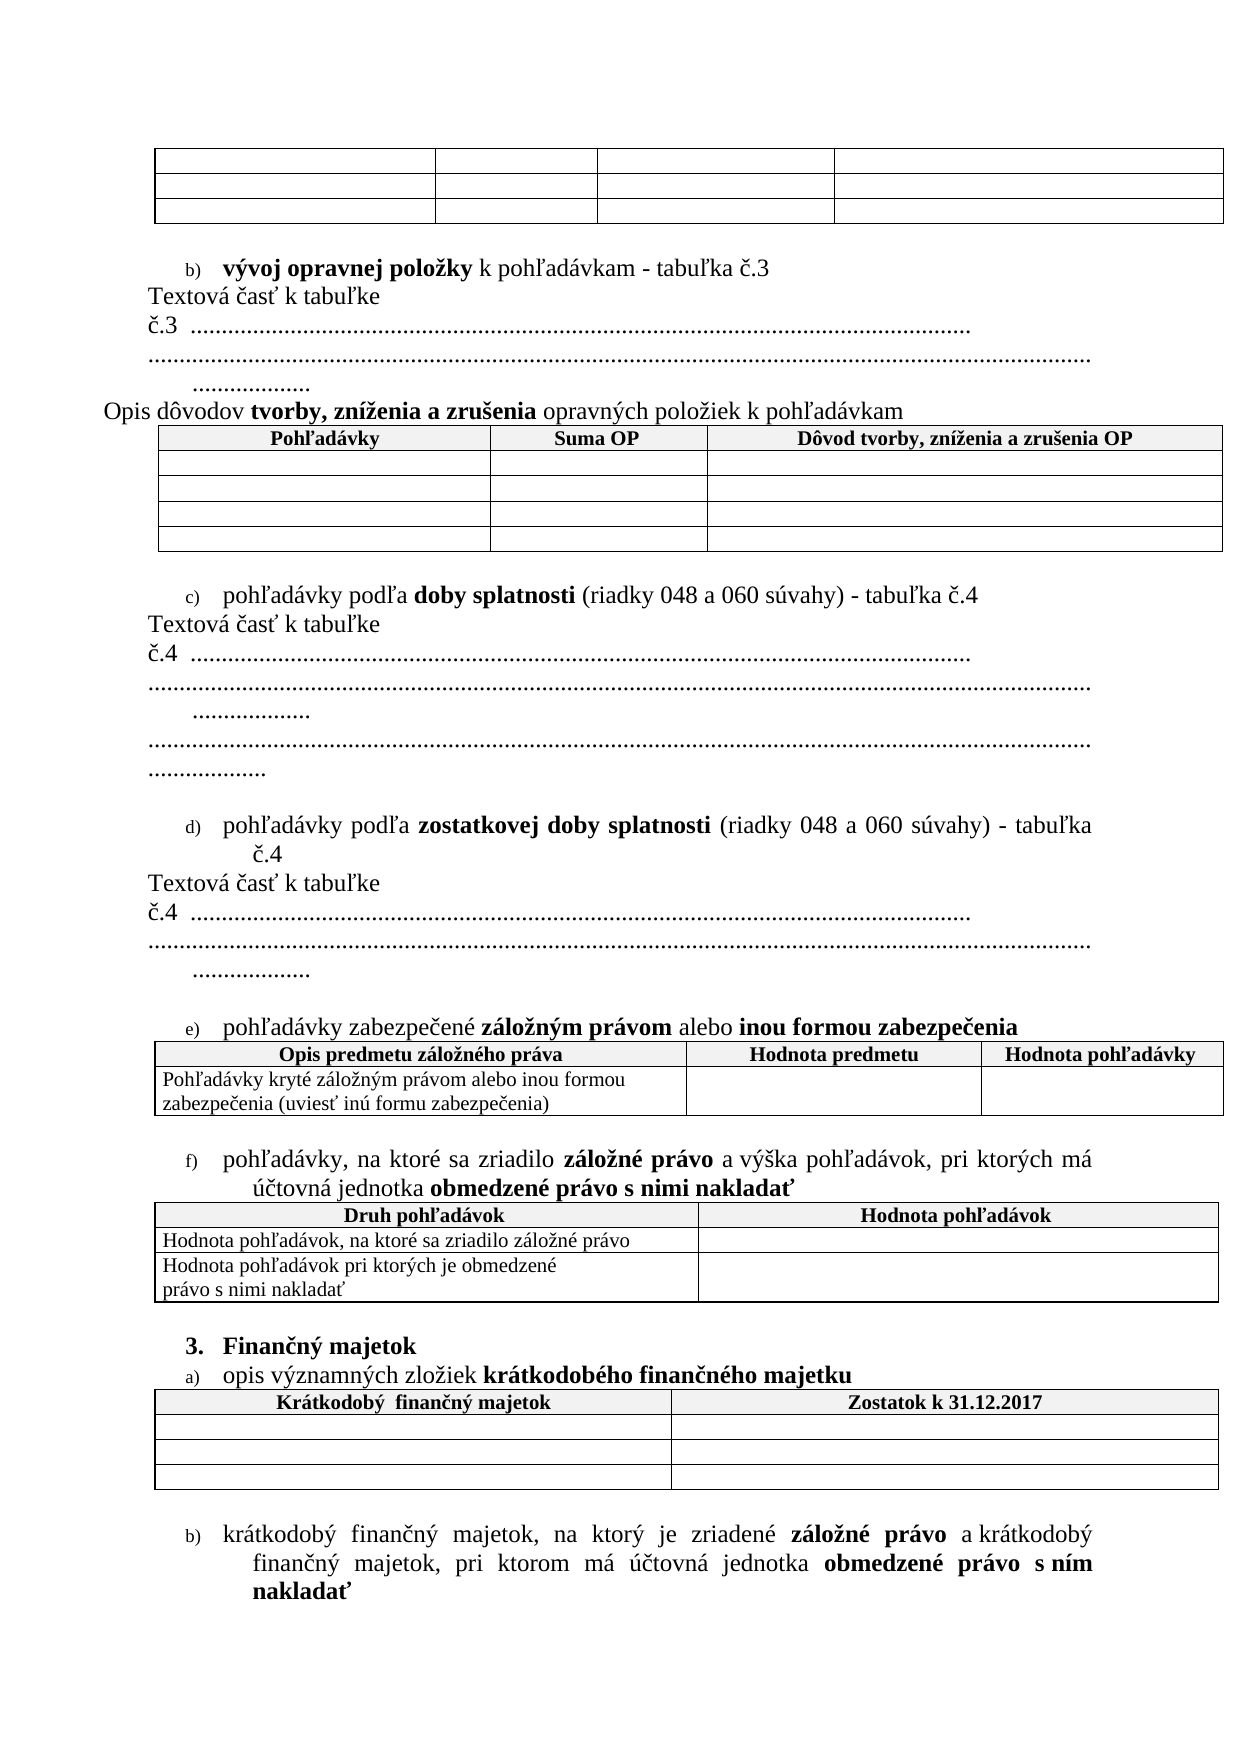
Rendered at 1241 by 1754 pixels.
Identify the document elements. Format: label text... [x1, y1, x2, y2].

text Opis dôvodov tvorby, zníženia a zrušenia opravných položiek k pohľadávkam [103, 396, 1093, 425]
table_cell [708, 476, 1222, 501]
table_header Dôvod tvorby, zníženia a zrušenia OP [708, 426, 1222, 450]
text Textová časť k tabuľke č.4 ............................................................................................................................. [148, 609, 1093, 667]
table_cell Pohľadávky kryté záložným právom alebo inou formou zabezpečenia (uviesť inú formu zabezpečenia) [156, 1067, 686, 1115]
table_cell [491, 502, 707, 526]
table_cell [687, 1067, 981, 1115]
table_cell [708, 527, 1222, 551]
list vývoj opravnej položky k pohľadávkam - tabuľka č.3 [185, 253, 1093, 281]
list pohľadávky, na ktoré sa zriadilo záložné právo a výška pohľadávok, pri ktorých má účtovná jednotka obmedzené právo s nimi nakladať [185, 1144, 1093, 1202]
table_cell [156, 1440, 671, 1464]
table_cell [672, 1440, 1218, 1464]
list krátkodobý finančný majetok, na ktorý je zriadené záložné právo a krátkodobý finančný majetok, pri ktorom má účtovná jednotka obmedzené právo s ním nakladať [185, 1519, 1093, 1605]
table_header Suma OP [491, 426, 707, 450]
table_cell [156, 1415, 671, 1439]
table_header Opis predmetu záložného práva [156, 1042, 686, 1066]
table_cell [835, 199, 1223, 223]
table_cell [672, 1465, 1218, 1489]
table_cell Hodnota pohľadávok, na ktoré sa zriadilo záložné právo [156, 1228, 698, 1252]
text .......................................................................................................................................................................... [148, 667, 1093, 724]
text .......................................................................................................................................................................... [148, 339, 1093, 396]
table_cell [156, 1465, 671, 1489]
text .......................................................................................................................................................................... [148, 926, 1093, 983]
table_cell [159, 527, 490, 551]
list pohľadávky podľa zostatkovej doby splatnosti (riadky 048 a 060 súvahy) - tabuľka č.4 [185, 811, 1093, 868]
table_cell [598, 199, 834, 223]
table_header Hodnota predmetu [687, 1042, 981, 1066]
table_cell [491, 451, 707, 475]
table_cell [436, 149, 597, 173]
list opis významných zložiek krátkodobého finančného majetku [185, 1360, 1093, 1389]
table_cell [491, 476, 707, 501]
table_cell [491, 527, 707, 551]
list Finančný majetok [185, 1331, 1093, 1360]
table_cell [436, 199, 597, 223]
table_header Hodnota pohľadávky [982, 1042, 1223, 1066]
text Textová časť k tabuľke č.3 ............................................................................................................................. [148, 281, 1093, 339]
table_cell [159, 451, 490, 475]
table_cell [699, 1228, 1218, 1252]
table_cell [835, 149, 1223, 173]
table_header Zostatok k 31.12.2017 [672, 1390, 1218, 1414]
table_cell [598, 174, 834, 198]
table_cell [159, 502, 490, 526]
table_cell [156, 199, 435, 223]
table_header Pohľadávky [159, 426, 490, 450]
table_cell [835, 174, 1223, 198]
table_cell [156, 149, 435, 173]
table_header Druh pohľadávok [156, 1203, 698, 1227]
list pohľadávky podľa doby splatnosti (riadky 048 a 060 súvahy) - tabuľka č.4 [185, 581, 1093, 609]
list pohľadávky zabezpečené záložným právom alebo inou formou zabezpečenia [185, 1012, 1093, 1041]
table_cell [982, 1067, 1223, 1115]
table_cell [159, 476, 490, 501]
table_header Krátkodobý finančný majetok [156, 1390, 671, 1414]
table_header Hodnota pohľadávok [699, 1203, 1218, 1227]
text .......................................................................................................................................................................... [148, 724, 1093, 782]
table_cell [672, 1415, 1218, 1439]
table_cell [598, 149, 834, 173]
table_cell [436, 174, 597, 198]
text Textová časť k tabuľke č.4 ............................................................................................................................. [148, 868, 1093, 926]
table_cell [708, 451, 1222, 475]
table_cell [699, 1253, 1218, 1301]
table_cell [708, 502, 1222, 526]
table_cell [156, 174, 435, 198]
table_cell Hodnota pohľadávok pri ktorých je obmedzené právo s nimi nakladať [156, 1253, 698, 1301]
